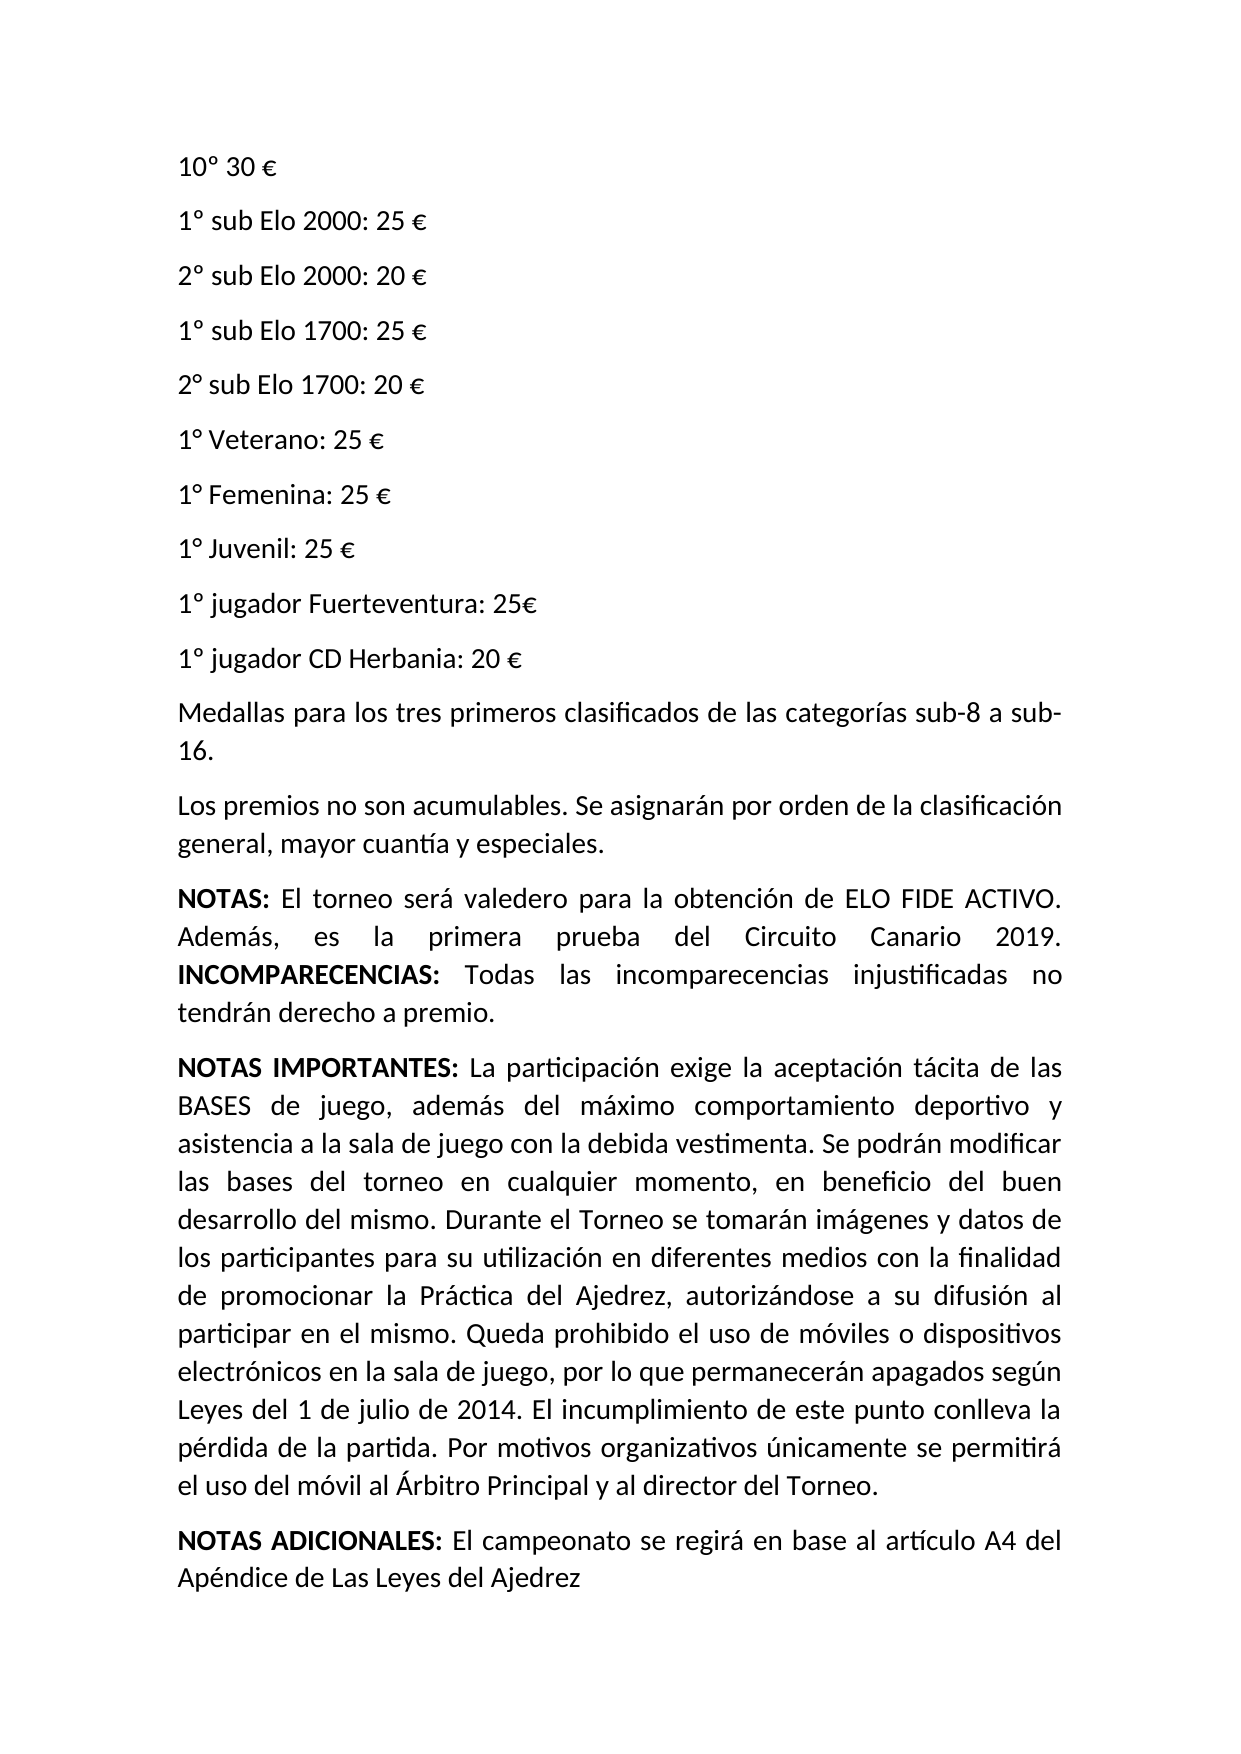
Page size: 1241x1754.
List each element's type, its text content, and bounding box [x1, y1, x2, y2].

text 1° Juvenil: 25 € [177, 530, 1063, 566]
text NOTAS ADICIONALES: El campeonato se regirá en base al artículo A4 del Apéndice de Las Leyes del Ajedrez [177, 1522, 1063, 1595]
text 10º 30 € [177, 148, 1063, 183]
text 1° Femenina: 25 € [177, 476, 1063, 511]
text 2º sub Elo 2000: 20 € [177, 257, 1063, 293]
text 1º jugador CD Herbania: 20 € [177, 640, 1063, 675]
text Los premios no son acumulables. Se asignarán por orden de la clasificación general, mayor cuantía y especiales. [177, 787, 1063, 861]
text 1º sub Elo 1700: 25 € [177, 312, 1063, 347]
text Medallas para los tres primeros clasificados de las categorías sub-8 a sub-16. [177, 694, 1063, 768]
text NOTAS IMPORTANTES: La participación exige la aceptación tácita de las BASES de juego, además del máximo comportamiento deportivo y asistencia a la sala de juego con la debida vestimenta. Se podrán modificar las bases del torneo en cualquier momento, en beneficio del buen desarrollo del mismo. Durante el Torneo se tomarán imágenes y datos de los participantes para su utilización en diferentes medios con la finalidad de promocionar la Práctica del Ajedrez, autorizándose a su difusión al participar en el mismo. Queda prohibido el uso de móviles o dispositivos electrónicos en la sala de juego, por lo que permanecerán apagados según Leyes del 1 de julio de 2014. El incumplimiento de este punto conlleva la pérdida de la partida. Por motivos organizativos únicamente se permitirá el uso del móvil al Árbitro Principal y al director del Torneo. [177, 1049, 1063, 1502]
text 1° Veterano: 25 € [177, 421, 1063, 457]
text NOTAS: El torneo será valedero para la obtención de ELO FIDE ACTIVO. Además, es la primera prueba del Circuito Canario 2019. INCOMPARECENCIAS: Todas las incomparecencias injustificadas no tendrán derecho a premio. [177, 880, 1063, 1029]
text 1º jugador Fuerteventura: 25€ [177, 585, 1063, 621]
text 2° sub Elo 1700: 20 € [177, 366, 1063, 402]
text 1º sub Elo 2000: 25 € [177, 202, 1063, 238]
